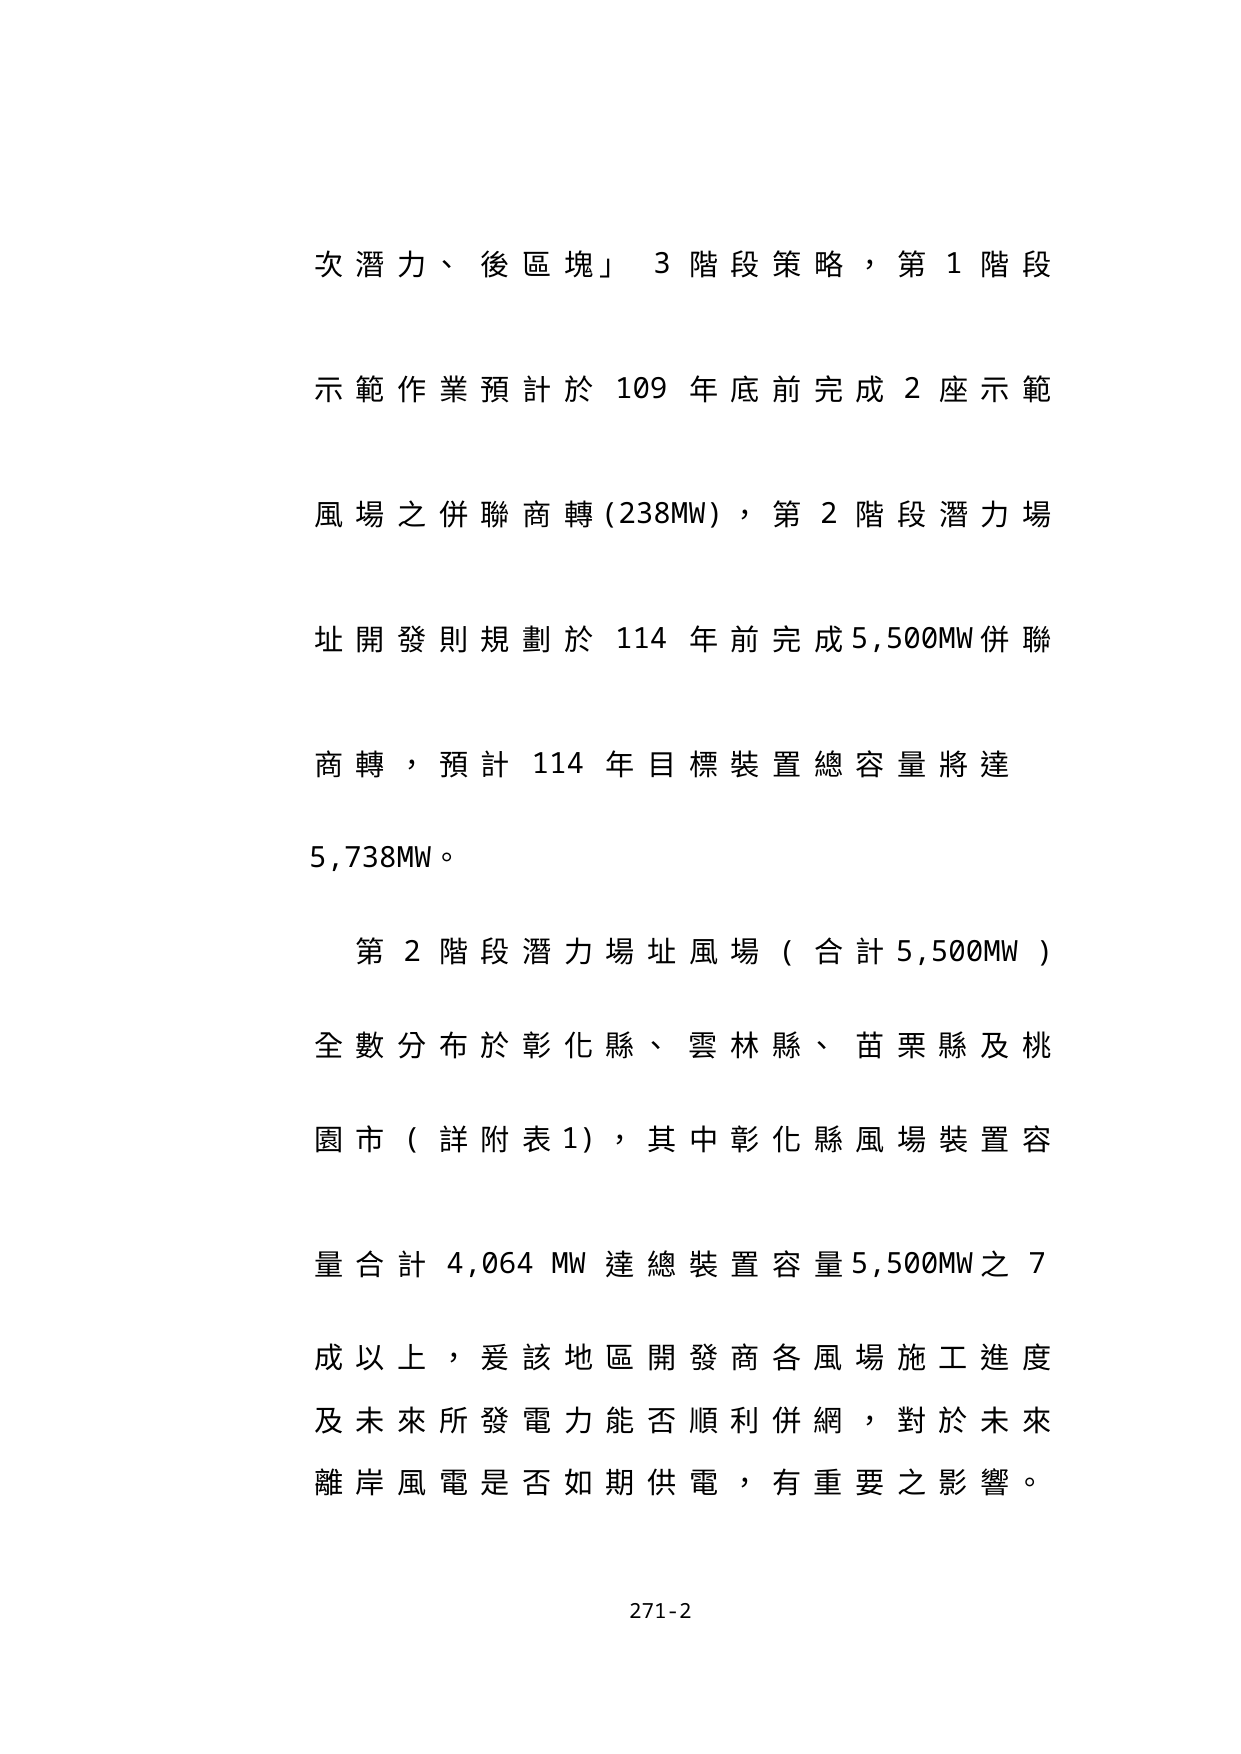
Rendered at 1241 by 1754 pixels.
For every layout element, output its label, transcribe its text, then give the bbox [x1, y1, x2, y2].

text 第2階段潛力場址風場(合計5,500MW )全數分布於彰化縣、雲林縣、苗栗縣及桃園市(詳附表1)，其中彰化縣風場裝置容量合計4,064 MW達總裝置容量5,500MW之7成以上，爰該地區開發商各風場施工進度及未來所發電力能否順利併網，對於未來離岸風電是否如期供電，有重要之影響。 [271, 877, 1058, 1502]
text 次潛力、後區塊」3階段策略，第1階段示範作業預計於109年底前完成2座示範風場之併聯商轉(238MW)，第2階段潛力場址開發則規劃於114年前完成5,500MW併聯商轉，預計114年目標裝置總容量將達5,738MW。 [271, 189, 1058, 877]
